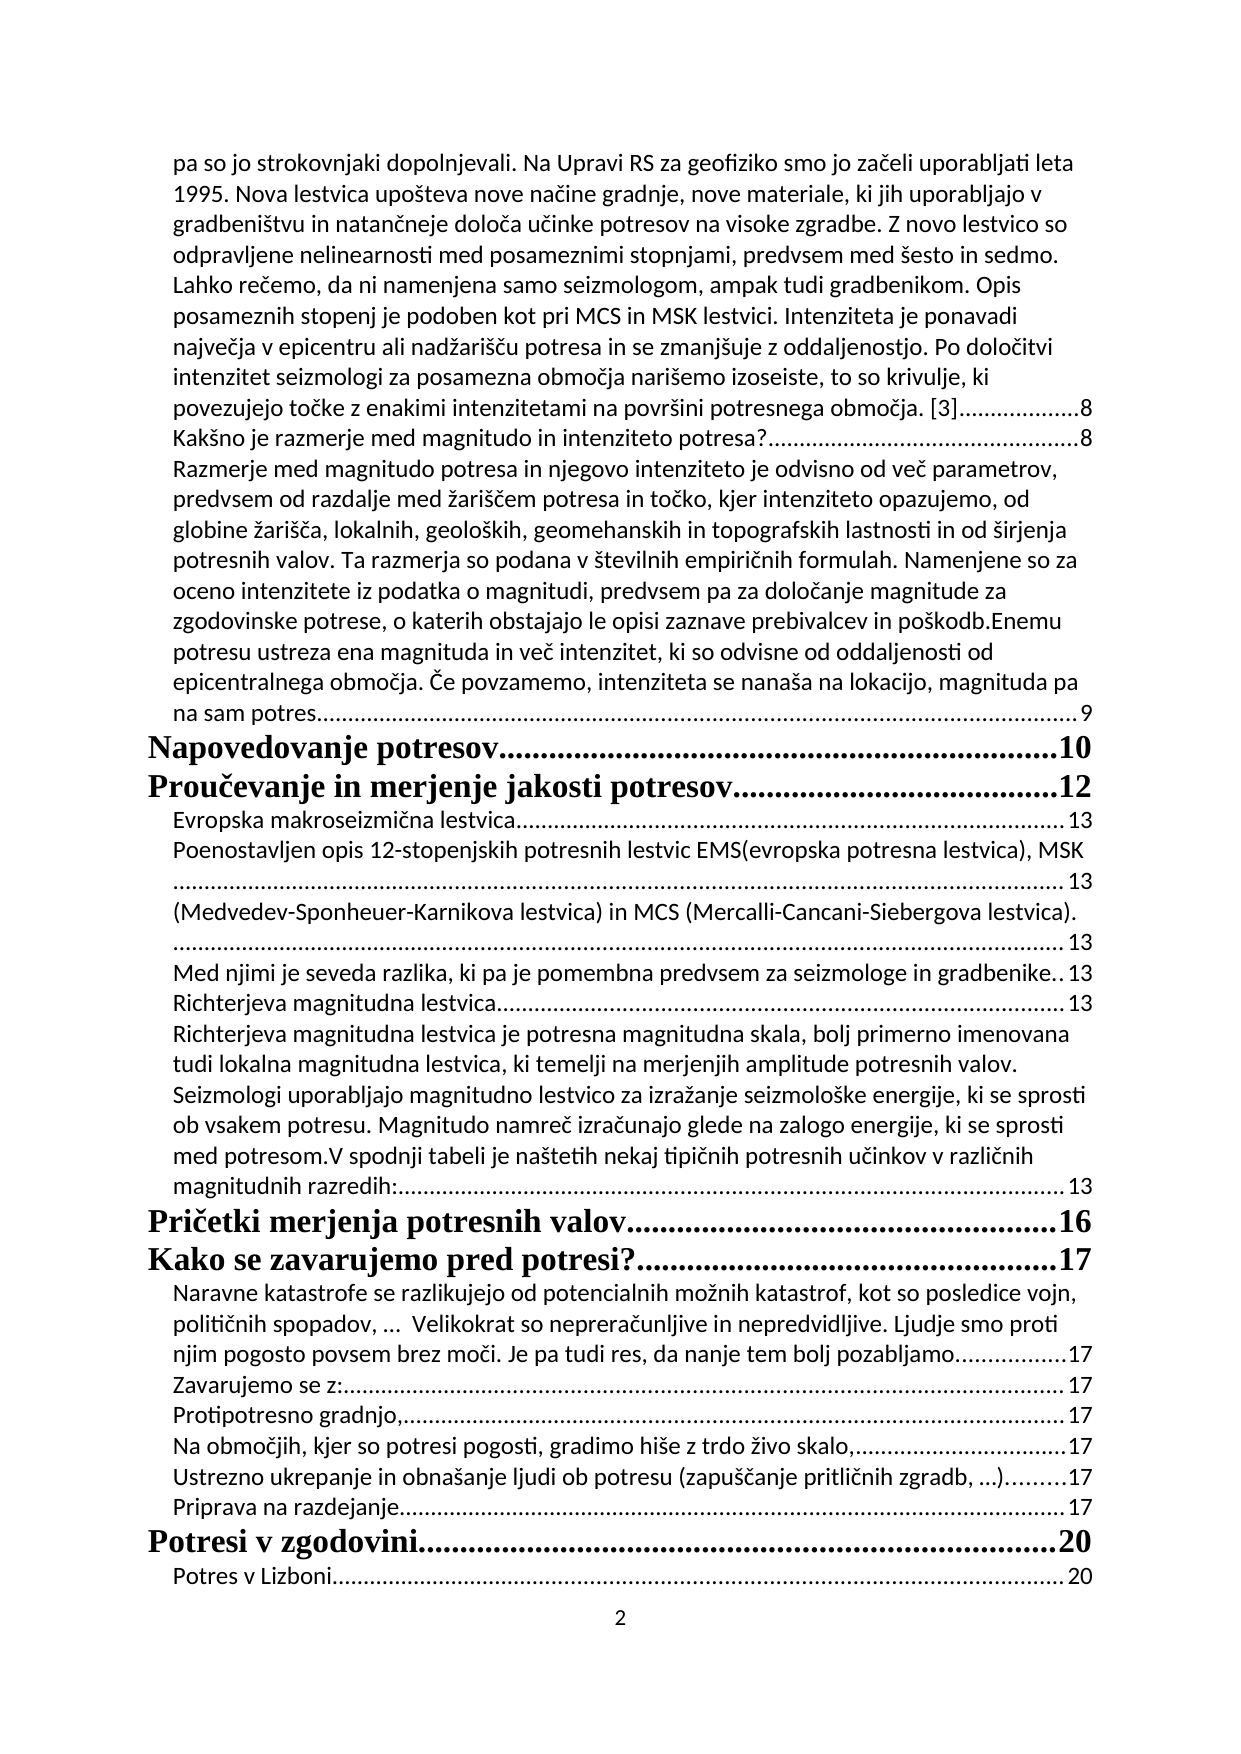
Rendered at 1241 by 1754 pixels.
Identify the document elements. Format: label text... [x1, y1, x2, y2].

text Protipotresno gradnjo, 17 [173, 1400, 1093, 1430]
text Proučevanje in merjenje jakosti potresov 12 [148, 766, 1093, 804]
text Potresi v zgodovini 20 [148, 1522, 1093, 1560]
text Napovedovanje potresov 10 [148, 727, 1093, 766]
text Zavarujemo se z: 17 [173, 1369, 1093, 1400]
text Na območjih, kjer so potresi pogosti, gradimo hiše z trdo živo skalo, 17 [173, 1430, 1093, 1461]
text pa so jo strokovnjaki dopolnjevali. Na Upravi RS za geofiziko smo jo začeli uporabljati leta 1995. Nova lestvica upošteva nove načine gradnje, nove materiale, ki jih uporabljajo v gradbeništvu in natančneje določa učinke potresov na visoke zgradbe. Z novo lestvico so odpravljene nelinearnosti med posameznimi stopnjami, predvsem med šesto in sedmo. Lahko rečemo, da ni namenjena samo seizmologom, ampak tudi gradbenikom. Opis posameznih stopenj je podoben kot pri MCS in MSK lestvici. Intenziteta je ponavadi največja v epicentru ali nadžarišču potresa in se zmanjšuje z oddaljenostjo. Po določitvi intenzitet seizmologi za posamezna območja narišemo izoseiste, to so krivulje, ki povezujejo točke z enakimi intenzitetami na površini potresnega območja. [3] 8 [173, 148, 1093, 422]
text Evropska makroseizmična lestvica 13 [173, 804, 1093, 835]
text Priprava na razdejanje 17 [173, 1491, 1093, 1522]
text Richterjeva magnitudna lestvica 13 [173, 987, 1093, 1018]
text Pričetki merjenja potresnih valov 16 [148, 1201, 1093, 1239]
text Kako se zavarujemo pred potresi? 17 [148, 1239, 1093, 1278]
text Poenostavljen opis 12-stopenjskih potresnih lestvic EMS(evropska potresna lestvica), MSK 13 [173, 835, 1093, 896]
text Richterjeva magnitudna lestvica je potresna magnitudna skala, bolj primerno imenovana tudi lokalna magnitudna lestvica, ki temelji na merjenjih amplitude potresnih valov. Seizmologi uporabljajo magnitudno lestvico za izražanje seizmološke energije, ki se sprosti ob vsakem potresu. Magnitudo namreč izračunajo glede na zalogo energije, ki se sprosti med potresom.V spodnji tabeli je naštetih nekaj tipičnih potresnih učinkov v različnih magnitudnih razredih: 13 [173, 1018, 1093, 1201]
text Naravne katastrofe se razlikujejo od potencialnih možnih katastrof, kot so posledice vojn, političnih spopadov, … Velikokrat so nepreračunljive in nepredvidljive. Ljudje smo proti njim pogosto povsem brez moči. Je pa tudi res, da nanje tem bolj pozabljamo. 17 [173, 1278, 1093, 1369]
text Kakšno je razmerje med magnitudo in intenziteto potresa? 8 [173, 422, 1093, 453]
text Potres v Lizboni 20 [173, 1560, 1093, 1591]
text Razmerje med magnitudo potresa in njegovo intenziteto je odvisno od več parametrov, predvsem od razdalje med žariščem potresa in točko, kjer intenziteto opazujemo, od globine žarišča, lokalnih, geoloških, geomehanskih in topografskih lastnosti in od širjenja potresnih valov. Ta razmerja so podana v številnih empiričnih formulah. Namenjene so za oceno intenzitete iz podatka o magnitudi, predvsem pa za določanje magnitude za zgodovinske potrese, o katerih obstajajo le opisi zaznave prebivalcev in poškodb.Enemu potresu ustreza ena magnituda in več intenzitet, ki so odvisne od oddaljenosti od epicentralnega območja. Če povzamemo, intenziteta se nanaša na lokacijo, magnituda pa na sam potres. 9 [173, 453, 1093, 727]
text Med njimi je seveda razlika, ki pa je pomembna predvsem za seizmologe in gradbenike. 13 [173, 957, 1093, 987]
text Ustrezno ukrepanje in obnašanje ljudi ob potresu (zapuščanje pritličnih zgradb, …). 17 [173, 1461, 1093, 1491]
text (Medvedev-Sponheuer-Karnikova lestvica) in MCS (Mercalli-Cancani-Siebergova lestvica). 13 [173, 896, 1093, 957]
